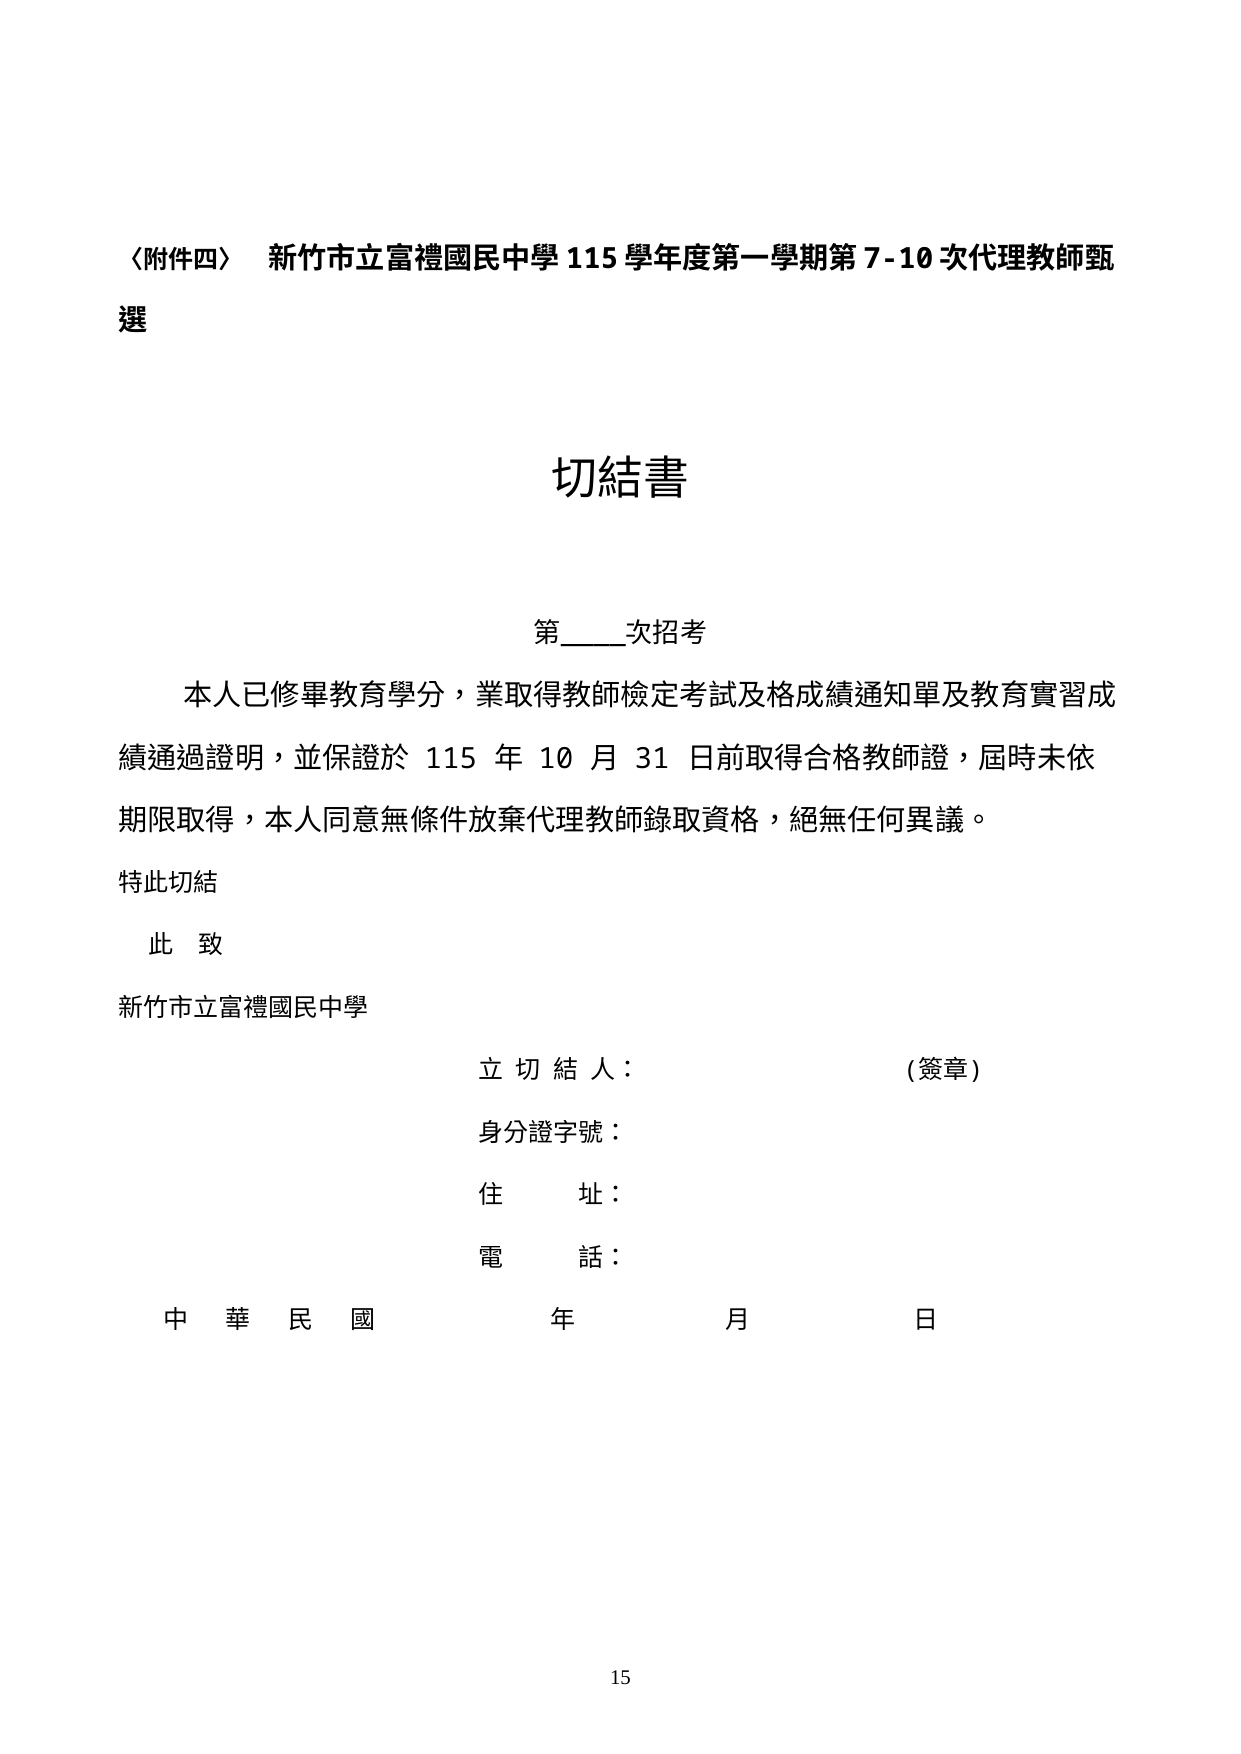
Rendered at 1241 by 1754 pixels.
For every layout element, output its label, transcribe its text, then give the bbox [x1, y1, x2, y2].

text 電 話： [118, 1214, 1122, 1276]
text 切結書 [118, 401, 1122, 589]
text 住 址： [118, 1151, 1122, 1214]
text 此 致 新竹市立富禮國民中學 [118, 901, 1122, 1026]
text 立 切 結 人： (簽章) [118, 1026, 1122, 1089]
text 本人已修畢教育學分，業取得教師檢定考試及格成績通知單及教育實習成績通過證明，並保證於 115 年 10 月 31 日前取得合格教師證，屆時未依期限取得，本人同意無條件放棄代理教師錄取資格，絕無任何異議。 [118, 651, 1122, 839]
text 〈附件四〉 新竹市立富禮國民中學115學年度第一學期第7-10次代理教師甄選 [118, 214, 1122, 339]
text 第____次招考 [118, 589, 1122, 651]
text 身分證字號： [118, 1089, 1122, 1151]
text 中 華 民 國 年 月 日 [118, 1276, 1122, 1339]
text 特此切結 [118, 839, 1122, 901]
